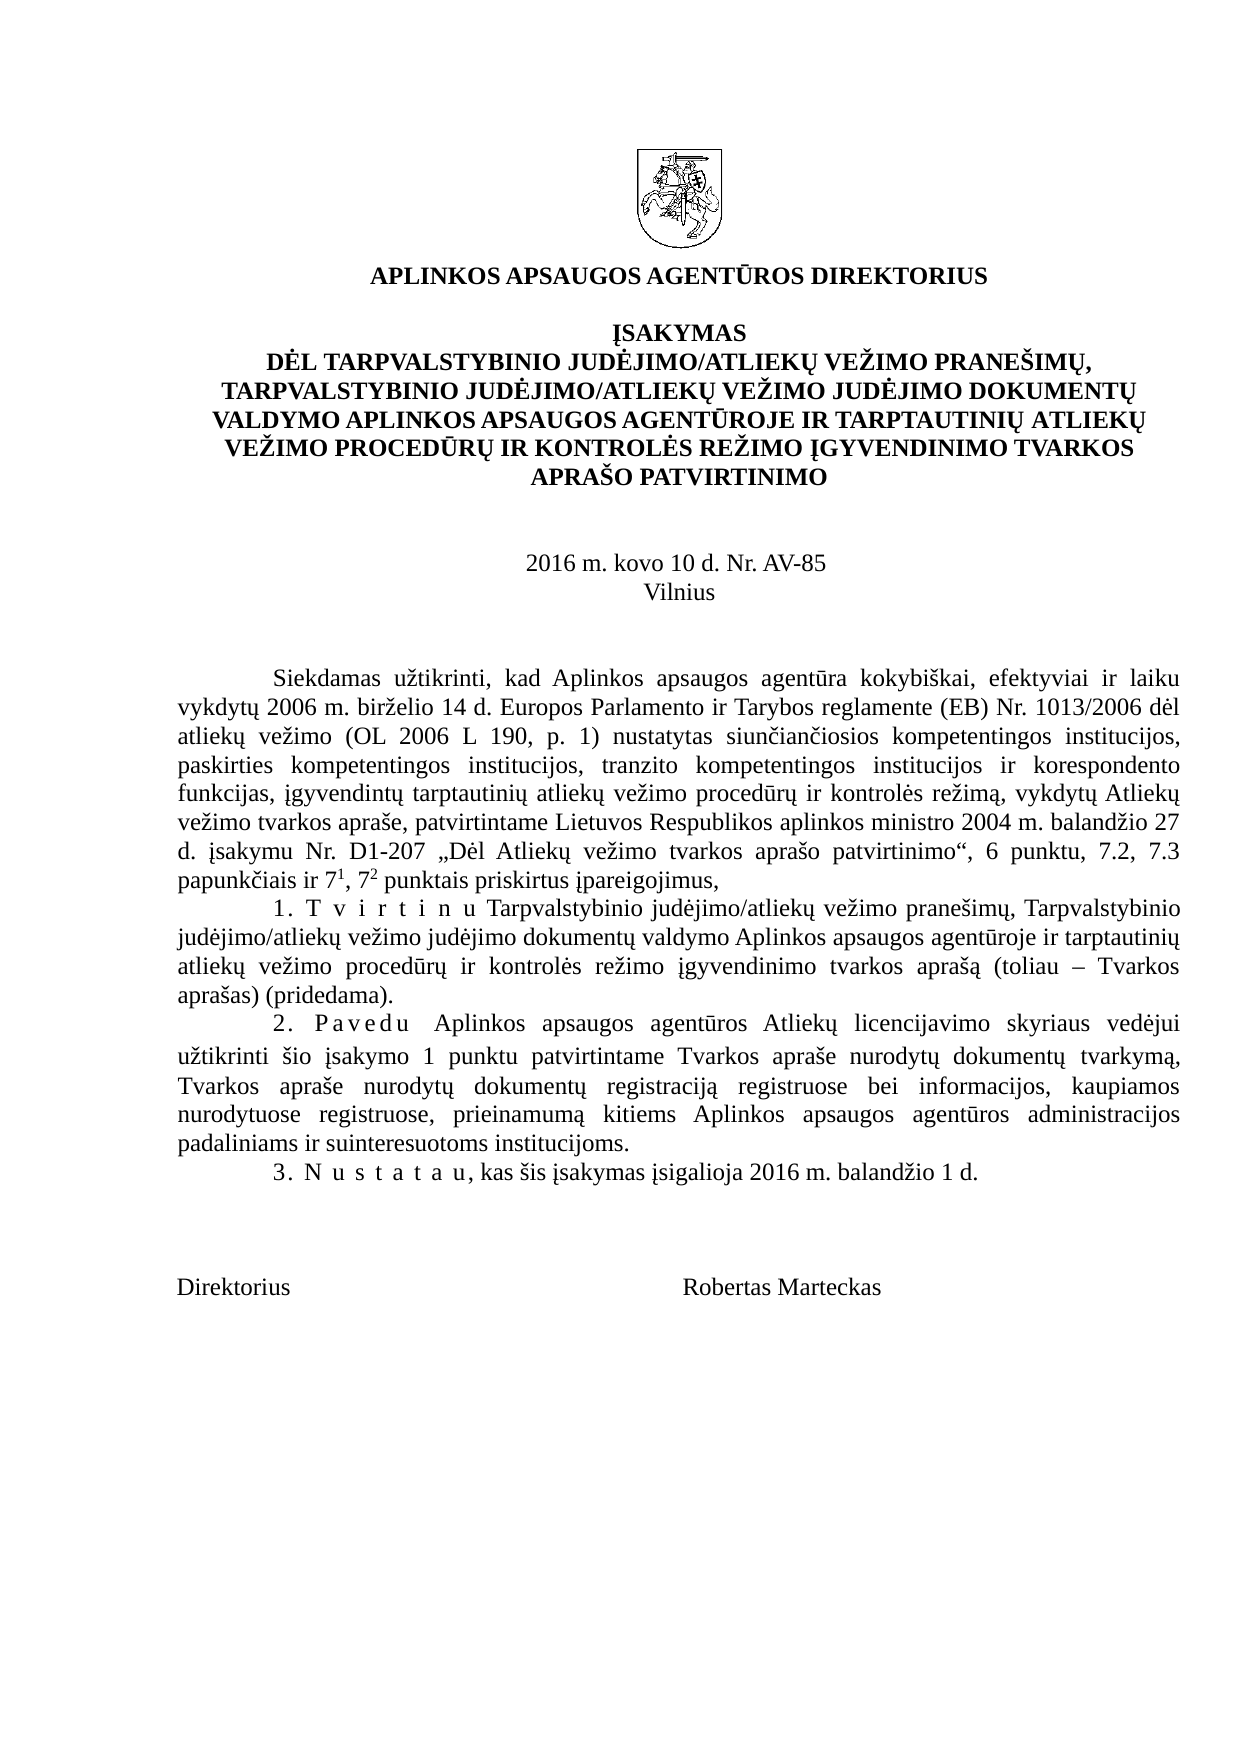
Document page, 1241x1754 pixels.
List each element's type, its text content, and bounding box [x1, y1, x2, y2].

text Siekdamas užtikrinti, kad Aplinkos apsaugos agentūra kokybiškai, efektyviai ir laiku vykdytų 2006 m. birželio 14 d. Europos Parlamento ir Tarybos reglamente (EB) Nr. 1013/2006 dėl atliekų vežimo (OL 2006 L 190, p. 1) nustatytas siunčiančiosios kompetentingos institucijos, paskirties kompetentingos institucijos, tranzito kompetentingos institucijos ir korespondento funkcijas, įgyvendintų tarptautinių atliekų vežimo procedūrų ir kontrolės režimą, vykdytų Atliekų vežimo tvarkos apraše, patvirtintame Lietuvos Respublikos aplinkos ministro 2004 m. balandžio 27 d. įsakymu Nr. D1-207 „Dėl Atliekų vežimo tvarkos aprašo patvirtinimo“, 6 punktu, 7.2, 7.3 papunkčiais ir 71, 72 punktais priskirtus įpareigojimus, [177, 663, 1181, 893]
text APLINKOS APSAUGOS AGENTŪROS DIREKTORIUS [177, 261, 1181, 290]
text DĖL TARPVALSTYBINIO JUDĖJIMO/ATLIEKŲ VEŽIMO PRANEŠIMŲ, TARPVALSTYBINIO JUDĖJIMO/ATLIEKŲ VEŽIMO JUDĖJIMO DOKUMENTŲ VALDYMO APLINKOS APSAUGOS AGENTŪROJE IR TARPTAUTINIŲ ATLIEKŲ VEŽIMO PROCEDŪRŲ IR KONTROLĖS REŽIMO ĮGYVENDINIMO TVARKOS APRAŠO PATVIRTINIMO [177, 347, 1181, 491]
text 2. Pavedu Aplinkos apsaugos agentūros Atliekų licencijavimo skyriaus vedėjui užtikrinti šio įsakymo 1 punktu patvirtintame Tvarkos apraše nurodytų dokumentų tvarkymą, Tvarkos apraše nurodytų dokumentų registraciją registruose bei informacijos, kaupiamos nurodytuose registruose, prieinamumą kitiems Aplinkos apsaugos agentūros administracijos padaliniams ir suinteresuotoms institucijoms. [177, 1008, 1181, 1157]
text Direktorius Robertas Marteckas [176, 1272, 1177, 1301]
text 1. T v i r t i n u Tarpvalstybinio judėjimo/atliekų vežimo pranešimų, Tarpvalstybinio judėjimo/atliekų vežimo judėjimo dokumentų valdymo Aplinkos apsaugos agentūroje ir tarptautinių atliekų vežimo procedūrų ir kontrolės režimo įgyvendinimo tvarkos aprašą (toliau – Tvarkos aprašas) (pridedama). [177, 893, 1181, 1008]
text 3. N u s t a t a u, kas šis įsakymas įsigalioja 2016 m. balandžio 1 d. [177, 1157, 1181, 1186]
text ĮSAKYMAS [177, 318, 1181, 347]
text Vilnius [177, 577, 1181, 606]
text 2016 m. kovo 10 d. Nr. AV-85 [177, 548, 1181, 577]
